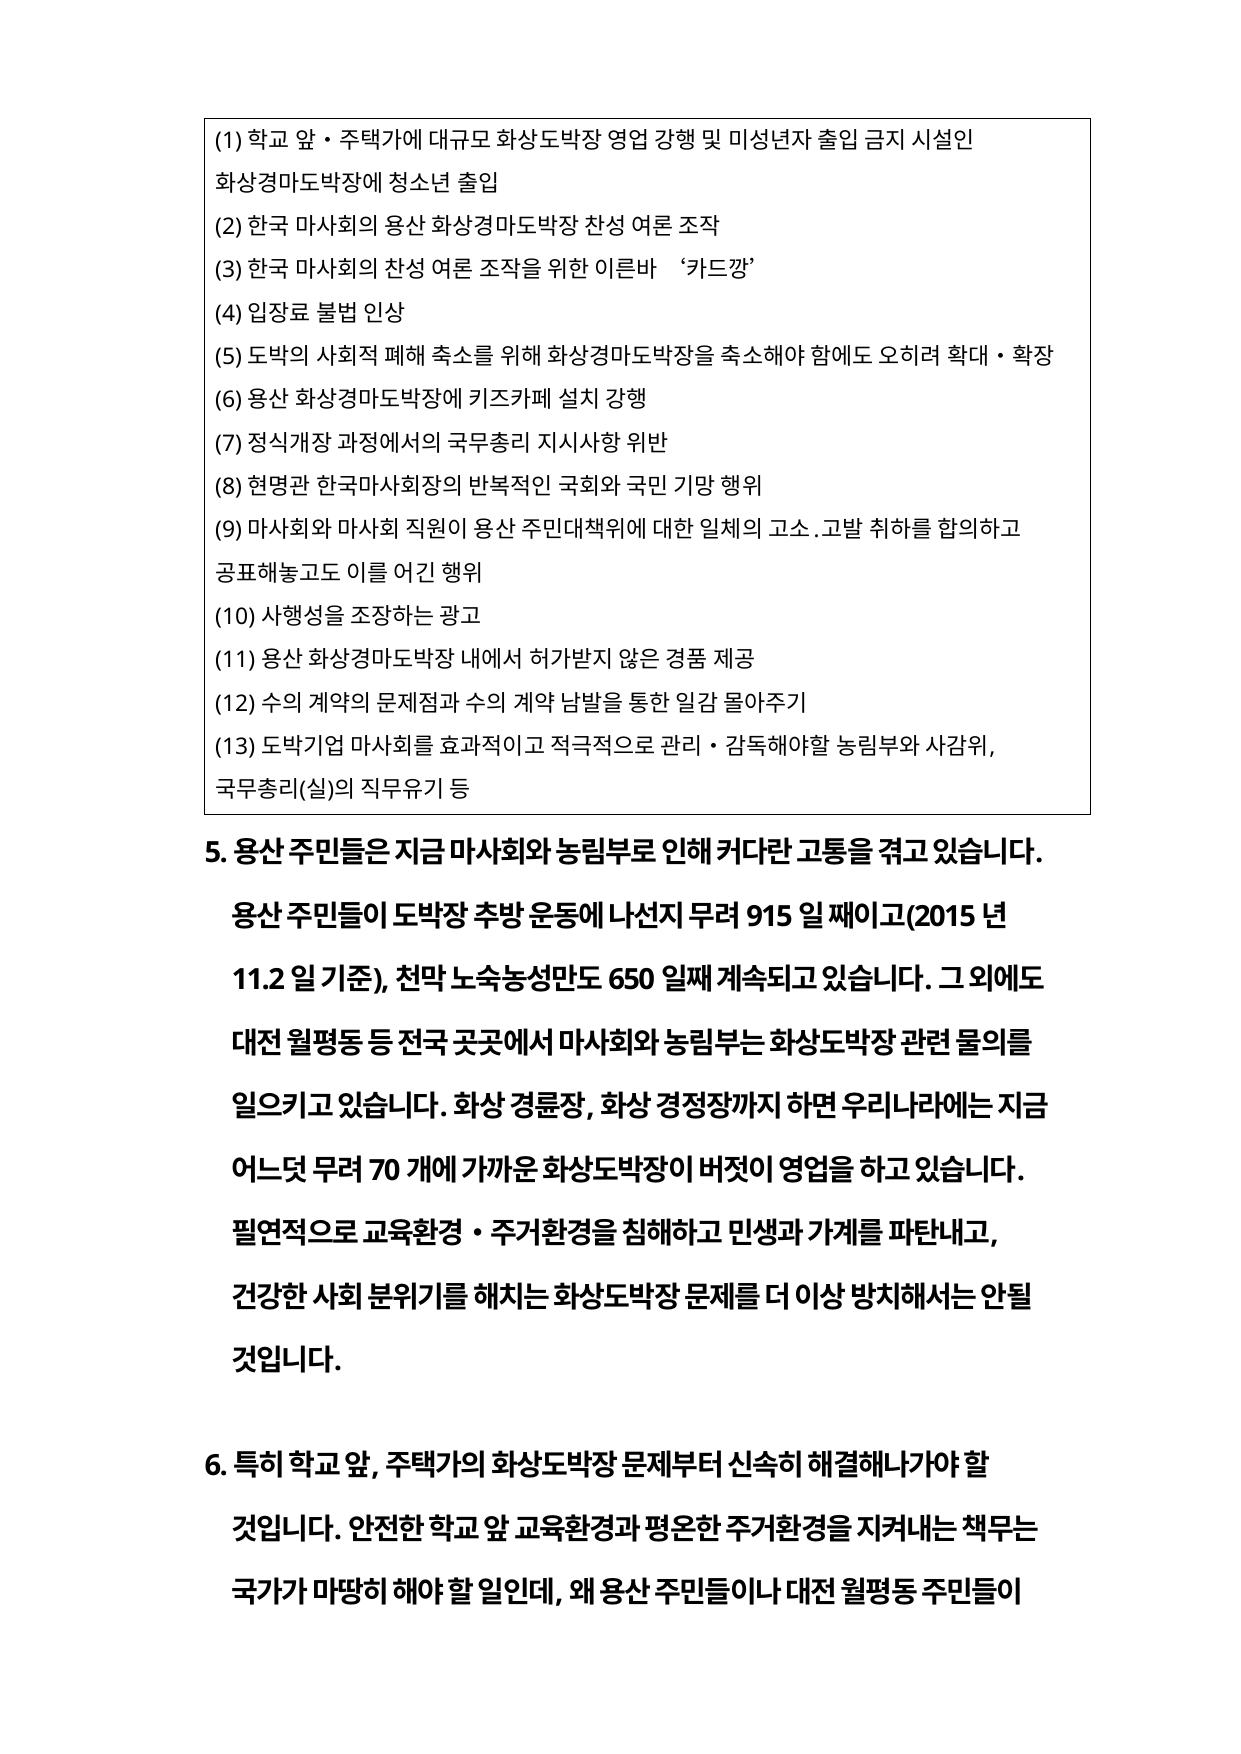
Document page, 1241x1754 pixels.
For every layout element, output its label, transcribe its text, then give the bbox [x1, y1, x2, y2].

text 6. 특히 학교 앞, 주택가의 화상도박장 문제부터 신속히 해결해나가야 할 것입니다. 안전한 학교 앞 교육환경과 평온한 주거환경을 지켜내는 책무는 국가가 마땅히 해야 할 일인데, 왜 용산 주민들이나 대전 월평동 주민들이 [204, 1442, 1063, 1611]
text 5. 용산 주민들은 지금 마사회와 농림부로 인해 커다란 고통을 겪고 있습니다. 용산 주민들이 도박장 추방 운동에 나선지 무려 915일 째이고(2015년 11.2일 기준), 천막 노숙농성만도 650일째 계속되고 있습니다. 그 외에도 대전 월평동 등 전국 곳곳에서 마사회와 농림부는 화상도박장 관련 물의를 일으키고 있습니다. 화상 경륜장, 화상 경정장까지 하면 우리나라에는 지금 어느덧 무려 70개에 가까운 화상도박장이 버젓이 영업을 하고 있습니다. 필연적으로 교육환경‧주거환경을 침해하고 민생과 가계를 파탄내고, 건강한 사회 분위기를 해치는 화상도박장 문제를 더 이상 방치해서는 안될 것입니다. [204, 829, 1063, 1379]
table_header (1) 학교 앞‧주택가에 대규모 화상도박장 영업 강행 및 미성년자 출입 금지 시설인 화상경마도박장에 청소년 출입 (2) 한국 마사회의 용산 화상경마도박장 찬성 여론 조작 (3) 한국 마사회의 찬성 여론 조작을 위한 이른바 ‘카드깡’ (4) 입장료 불법 인상 (5) 도박의 사회적 폐해 축소를 위해 화상경마도박장을 축소해야 함에도 오히려 확대‧확장 (6) 용산 화상경마도박장에 키즈카페 설치 강행 (7) 정식개장 과정에서의 국무총리 지시사항 위반 (8) 현명관 한국마사회장의 반복적인 국회와 국민 기망 행위 (9) 마사회와 마사회 직원이 용산 주민대책위에 대한 일체의 고소․고발 취하를 합의하고 공표해놓고도 이를 어긴 행위 (10) 사행성을 조장하는 광고 (11) 용산 화상경마도박장 내에서 허가받지 않은 경품 제공 (12) 수의 계약의 문제점과 수의 계약 남발을 통한 일감 몰아주기 (13) 도박기업 마사회를 효과적이고 적극적으로 관리‧감독해야할 농림부와 사감위, 국무총리(실)의 직무유기 등 [205, 119, 1090, 814]
